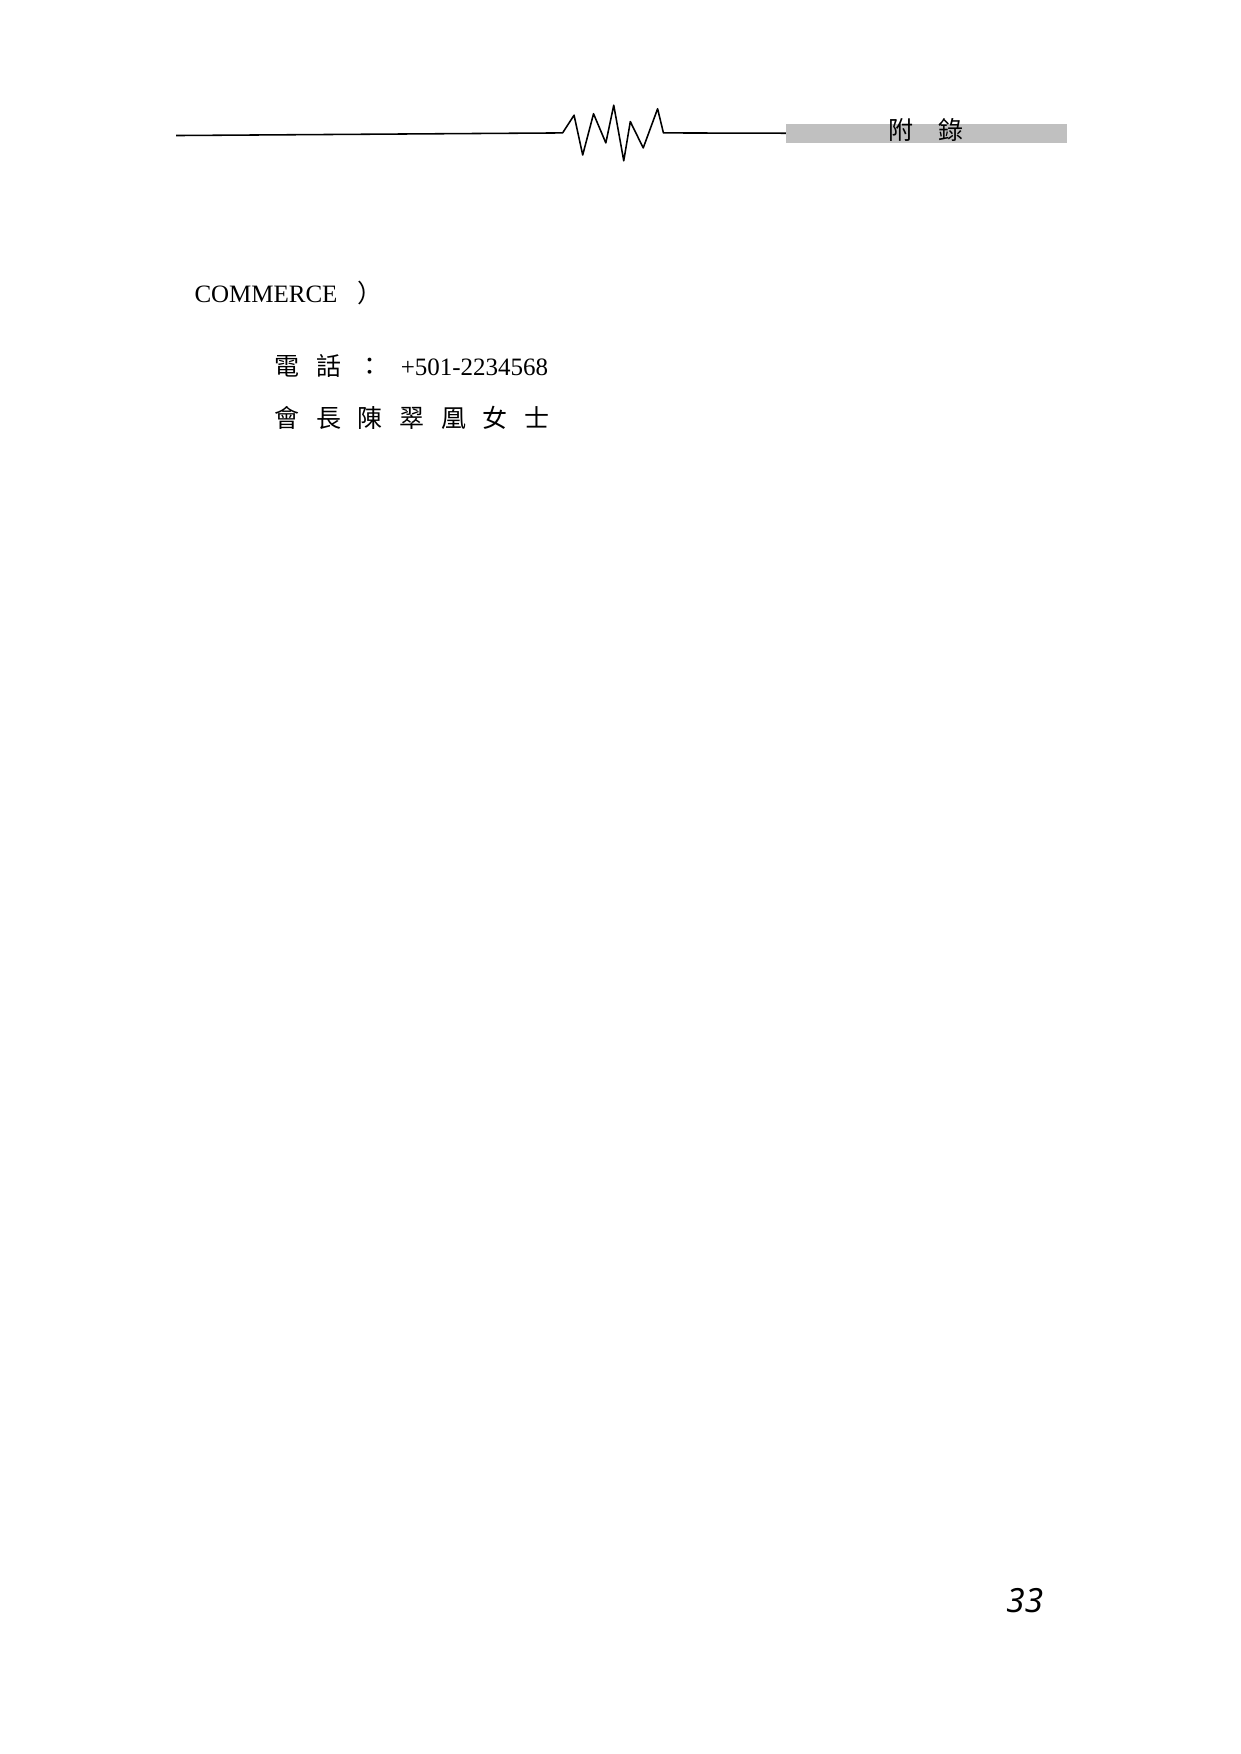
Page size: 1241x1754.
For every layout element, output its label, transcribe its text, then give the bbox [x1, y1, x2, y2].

text COMMERCE） [183, 250, 1058, 313]
text 電話：+501-2234568 [183, 313, 1058, 375]
text 會長陳翠凰女士 [183, 375, 1058, 438]
